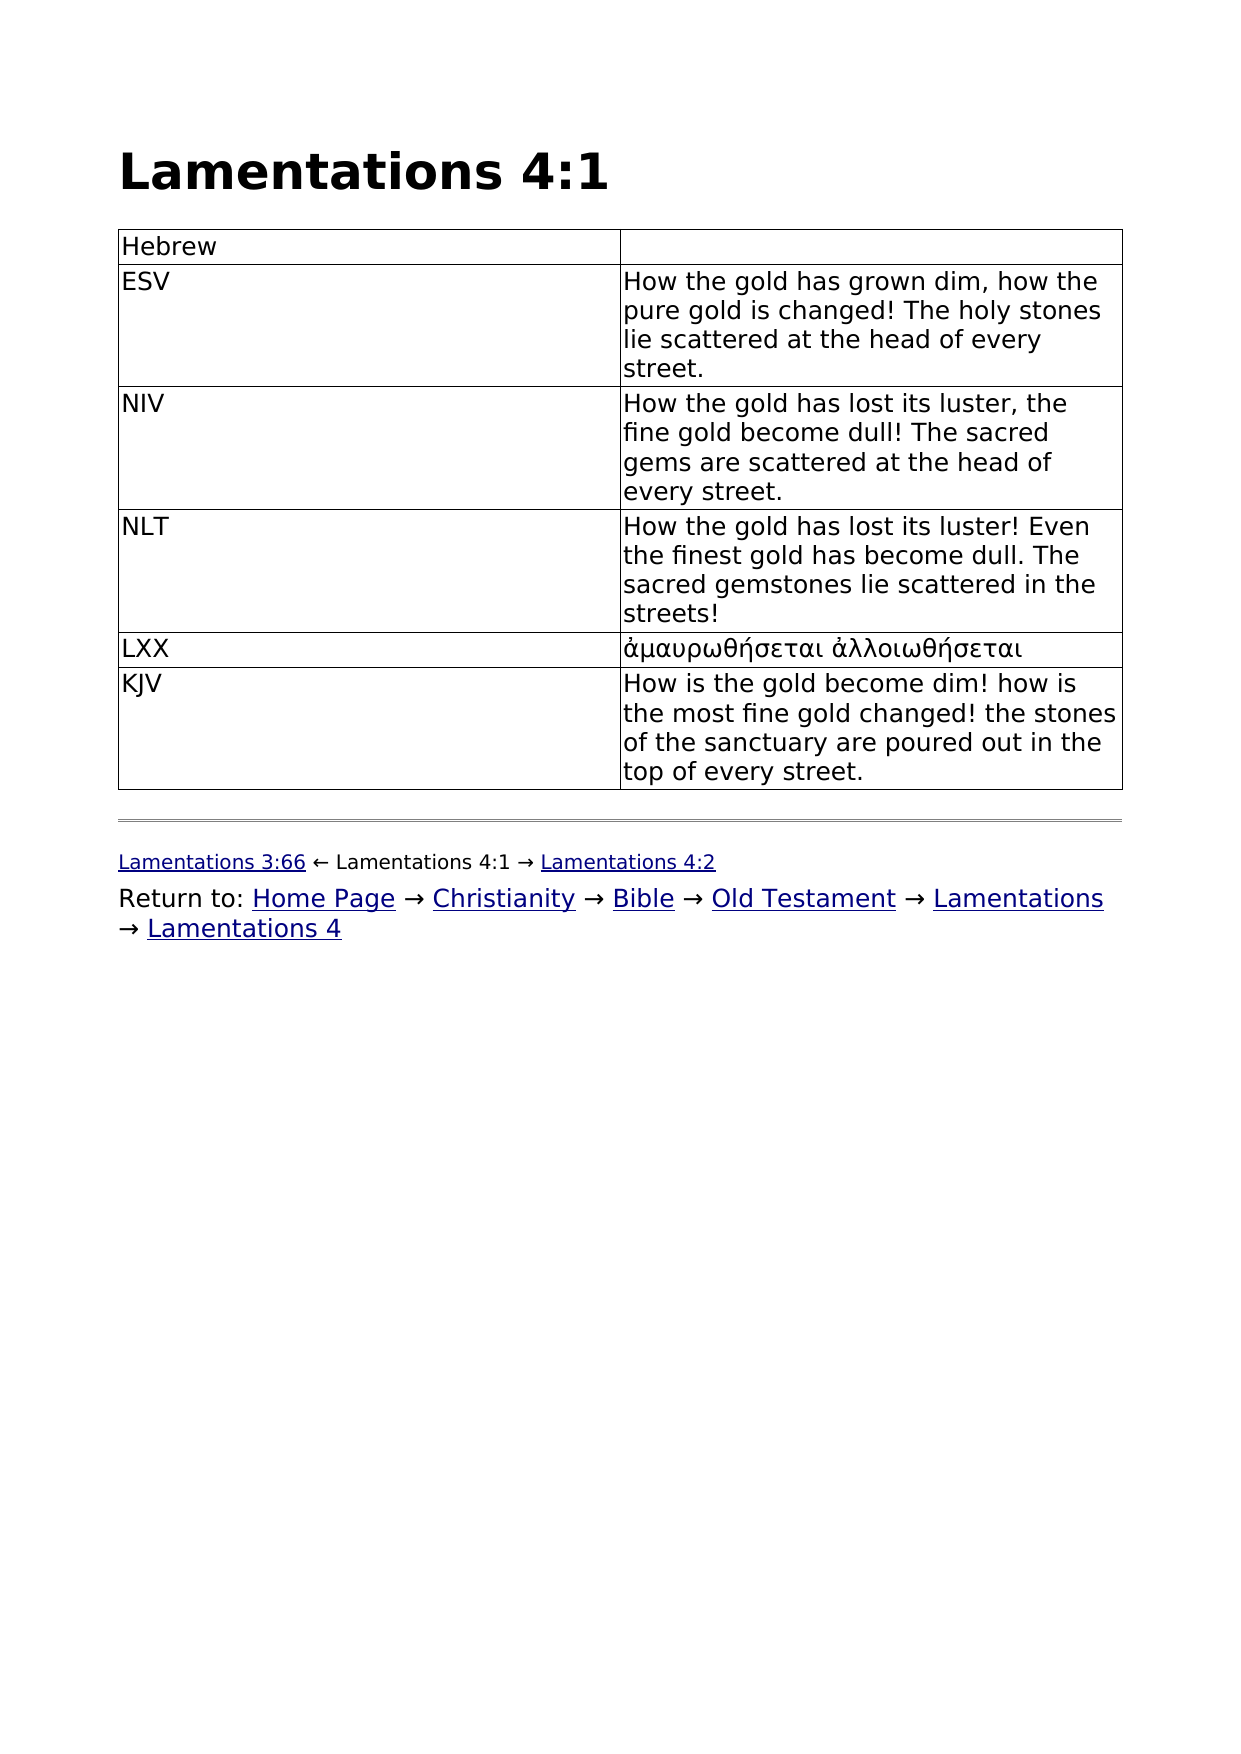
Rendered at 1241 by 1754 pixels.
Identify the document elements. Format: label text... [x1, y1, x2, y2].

table_cell ESV [119, 265, 620, 386]
table_cell ἀμαυρωθήσεται ἀλλοιωθήσεται [621, 633, 1122, 667]
table_cell How is the gold become dim! how is the most fine gold changed! the stones of the sanctuary are poured out in the top of every street. [621, 668, 1122, 789]
table_cell How the gold has lost its luster! Even the finest gold has become dull. The sacred gemstones lie scattered in the streets! [621, 510, 1122, 632]
table_cell NIV [119, 387, 620, 509]
table_cell How the gold has lost its luster, the fine gold become dull! The sacred gems are scattered at the head of every street. [621, 387, 1122, 509]
table_header Hebrew [119, 230, 620, 264]
text Return to: Home Page → Christianity → Bible → Old Testament → Lamentations → Lamentations 4 [118, 884, 1122, 943]
table_cell How the gold has grown dim, how the pure gold is changed! The holy stones lie scattered at the head of every street. [621, 265, 1122, 386]
table_cell KJV [119, 668, 620, 789]
text Lamentations 3:66 ← Lamentations 4:1 → Lamentations 4:2 [118, 851, 1122, 884]
table_cell LXX [119, 633, 620, 667]
subtitle Lamentations 4:1 [118, 143, 1122, 201]
table_header [621, 230, 1122, 264]
table_cell NLT [119, 510, 620, 632]
